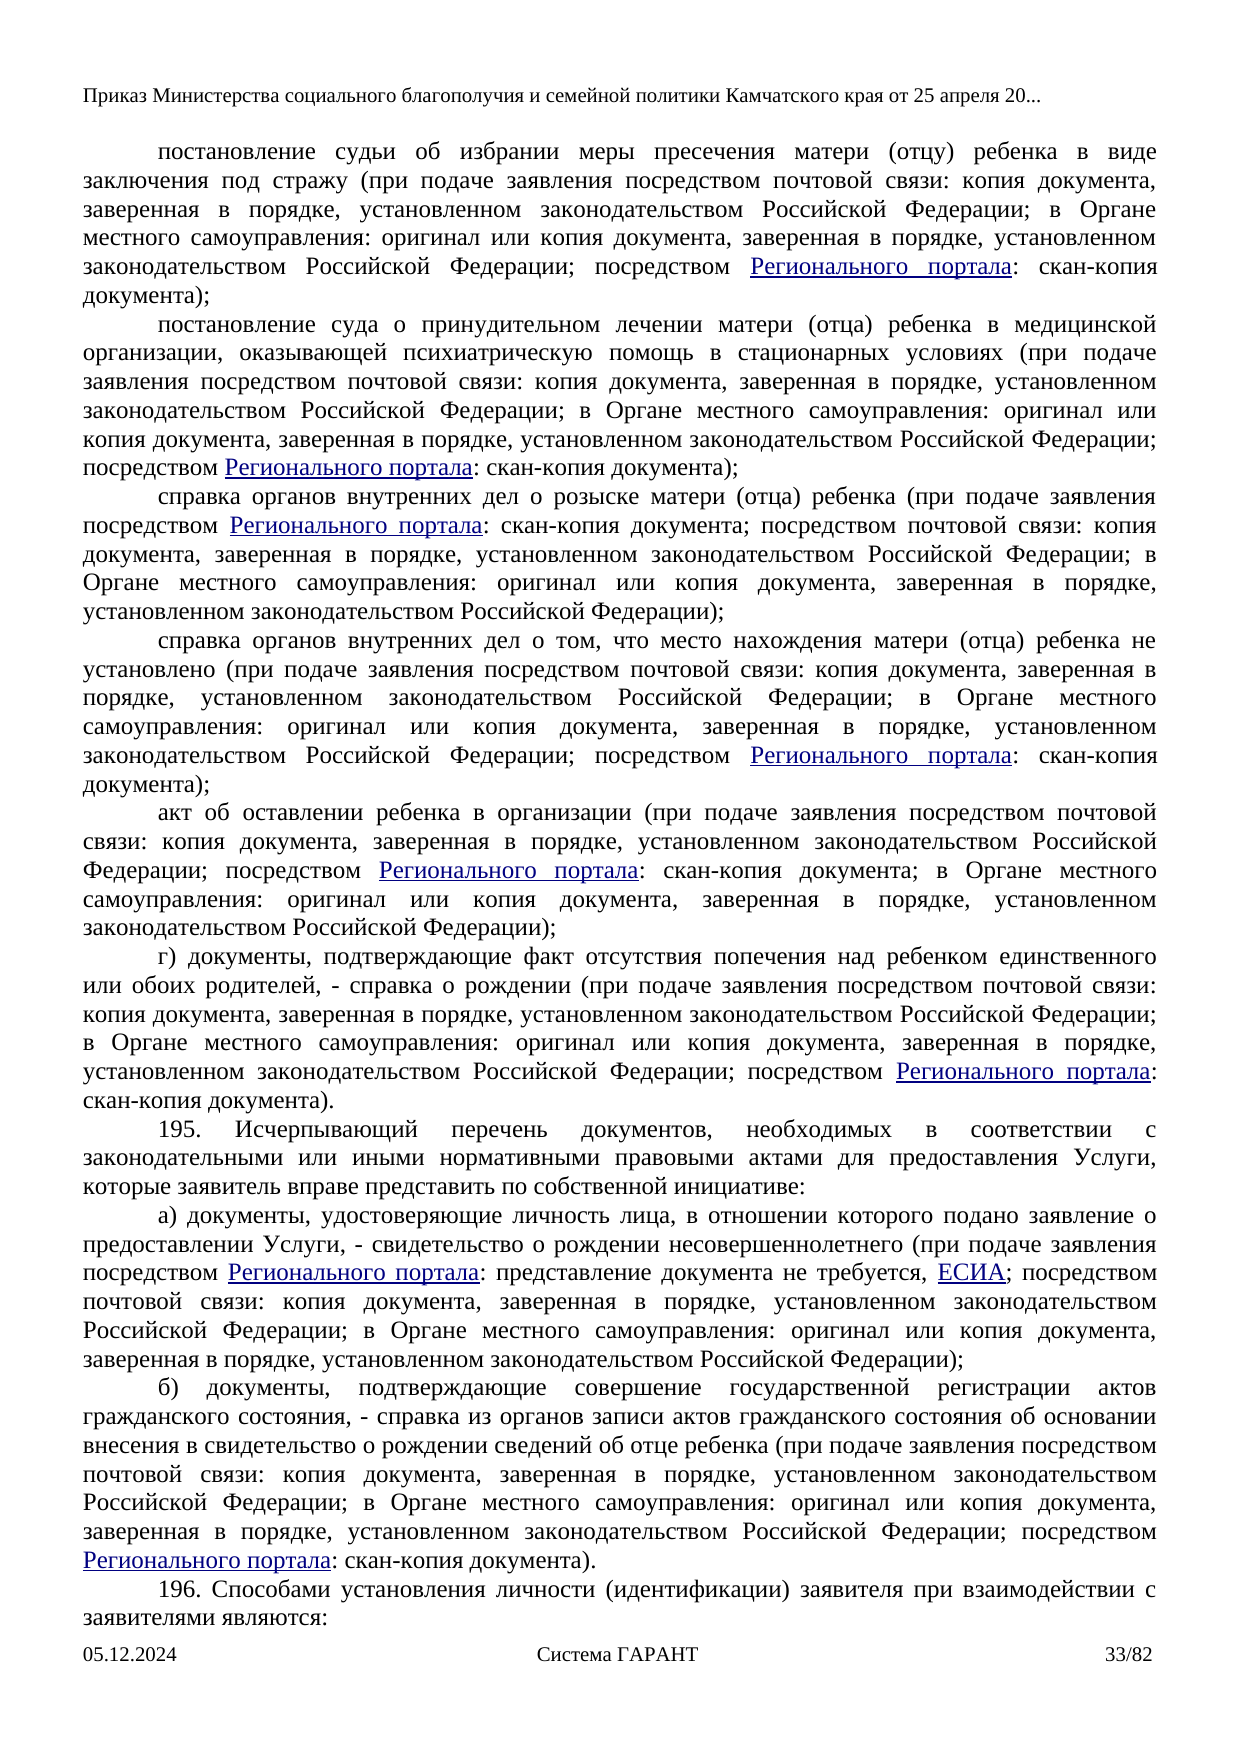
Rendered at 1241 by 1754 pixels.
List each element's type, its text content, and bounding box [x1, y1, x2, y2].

text 195. Исчерпывающий перечень документов, необходимых в соответствии с законодательными или иными нормативными правовыми актами для предоставления Услуги, которые заявитель вправе представить по собственной инициативе: [83, 1114, 1157, 1200]
text постановление судьи об избрании меры пресечения матери (отцу) ребенка в виде заключения под стражу (при подаче заявления посредством почтовой связи: копия документа, заверенная в порядке, установленном законодательством Российской Федерации; в Органе местного самоуправления: оригинал или копия документа, заверенная в порядке, установленном законодательством Российской Федерации; посредством Регионального портала: скан-копия документа); [83, 136, 1157, 309]
text а) документы, удостоверяющие личность лица, в отношении которого подано заявление о предоставлении Услуги, - свидетельство о рождении несовершеннолетнего (при подаче заявления посредством Регионального портала: представление документа не требуется, ЕСИА; посредством почтовой связи: копия документа, заверенная в порядке, установленном законодательством Российской Федерации; в Органе местного самоуправления: оригинал или копия документа, заверенная в порядке, установленном законодательством Российской Федерации); [83, 1200, 1157, 1372]
text постановление суда о принудительном лечении матери (отца) ребенка в медицинской организации, оказывающей психиатрическую помощь в стационарных условиях (при подаче заявления посредством почтовой связи: копия документа, заверенная в порядке, установленном законодательством Российской Федерации; в Органе местного самоуправления: оригинал или копия документа, заверенная в порядке, установленном законодательством Российской Федерации; посредством Регионального портала: скан-копия документа); [83, 309, 1157, 481]
text г) документы, подтверждающие факт отсутствия попечения над ребенком единственного или обоих родителей, - справка о рождении (при подаче заявления посредством почтовой связи: копия документа, заверенная в порядке, установленном законодательством Российской Федерации; в Органе местного самоуправления: оригинал или копия документа, заверенная в порядке, установленном законодательством Российской Федерации; посредством Регионального портала: скан-копия документа). [83, 941, 1157, 1114]
text б) документы, подтверждающие совершение государственной регистрации актов гражданского состояния, - справка из органов записи актов гражданского состояния об основании внесения в свидетельство о рождении сведений об отце ребенка (при подаче заявления посредством почтовой связи: копия документа, заверенная в порядке, установленном законодательством Российской Федерации; в Органе местного самоуправления: оригинал или копия документа, заверенная в порядке, установленном законодательством Российской Федерации; посредством Регионального портала: скан-копия документа). [83, 1372, 1157, 1574]
text акт об оставлении ребенка в организации (при подаче заявления посредством почтовой связи: копия документа, заверенная в порядке, установленном законодательством Российской Федерации; посредством Регионального портала: скан-копия документа; в Органе местного самоуправления: оригинал или копия документа, заверенная в порядке, установленном законодательством Российской Федерации); [83, 797, 1157, 941]
text справка органов внутренних дел о розыске матери (отца) ребенка (при подаче заявления посредством Регионального портала: скан-копия документа; посредством почтовой связи: копия документа, заверенная в порядке, установленном законодательством Российской Федерации; в Органе местного самоуправления: оригинал или копия документа, заверенная в порядке, установленном законодательством Российской Федерации); [83, 481, 1157, 625]
text 196. Способами установления личности (идентификации) заявителя при взаимодействии с заявителями являются: [83, 1574, 1157, 1631]
text справка органов внутренних дел о том, что место нахождения матери (отца) ребенка не установлено (при подаче заявления посредством почтовой связи: копия документа, заверенная в порядке, установленном законодательством Российской Федерации; в Органе местного самоуправления: оригинал или копия документа, заверенная в порядке, установленном законодательством Российской Федерации; посредством Регионального портала: скан-копия документа); [83, 625, 1157, 797]
